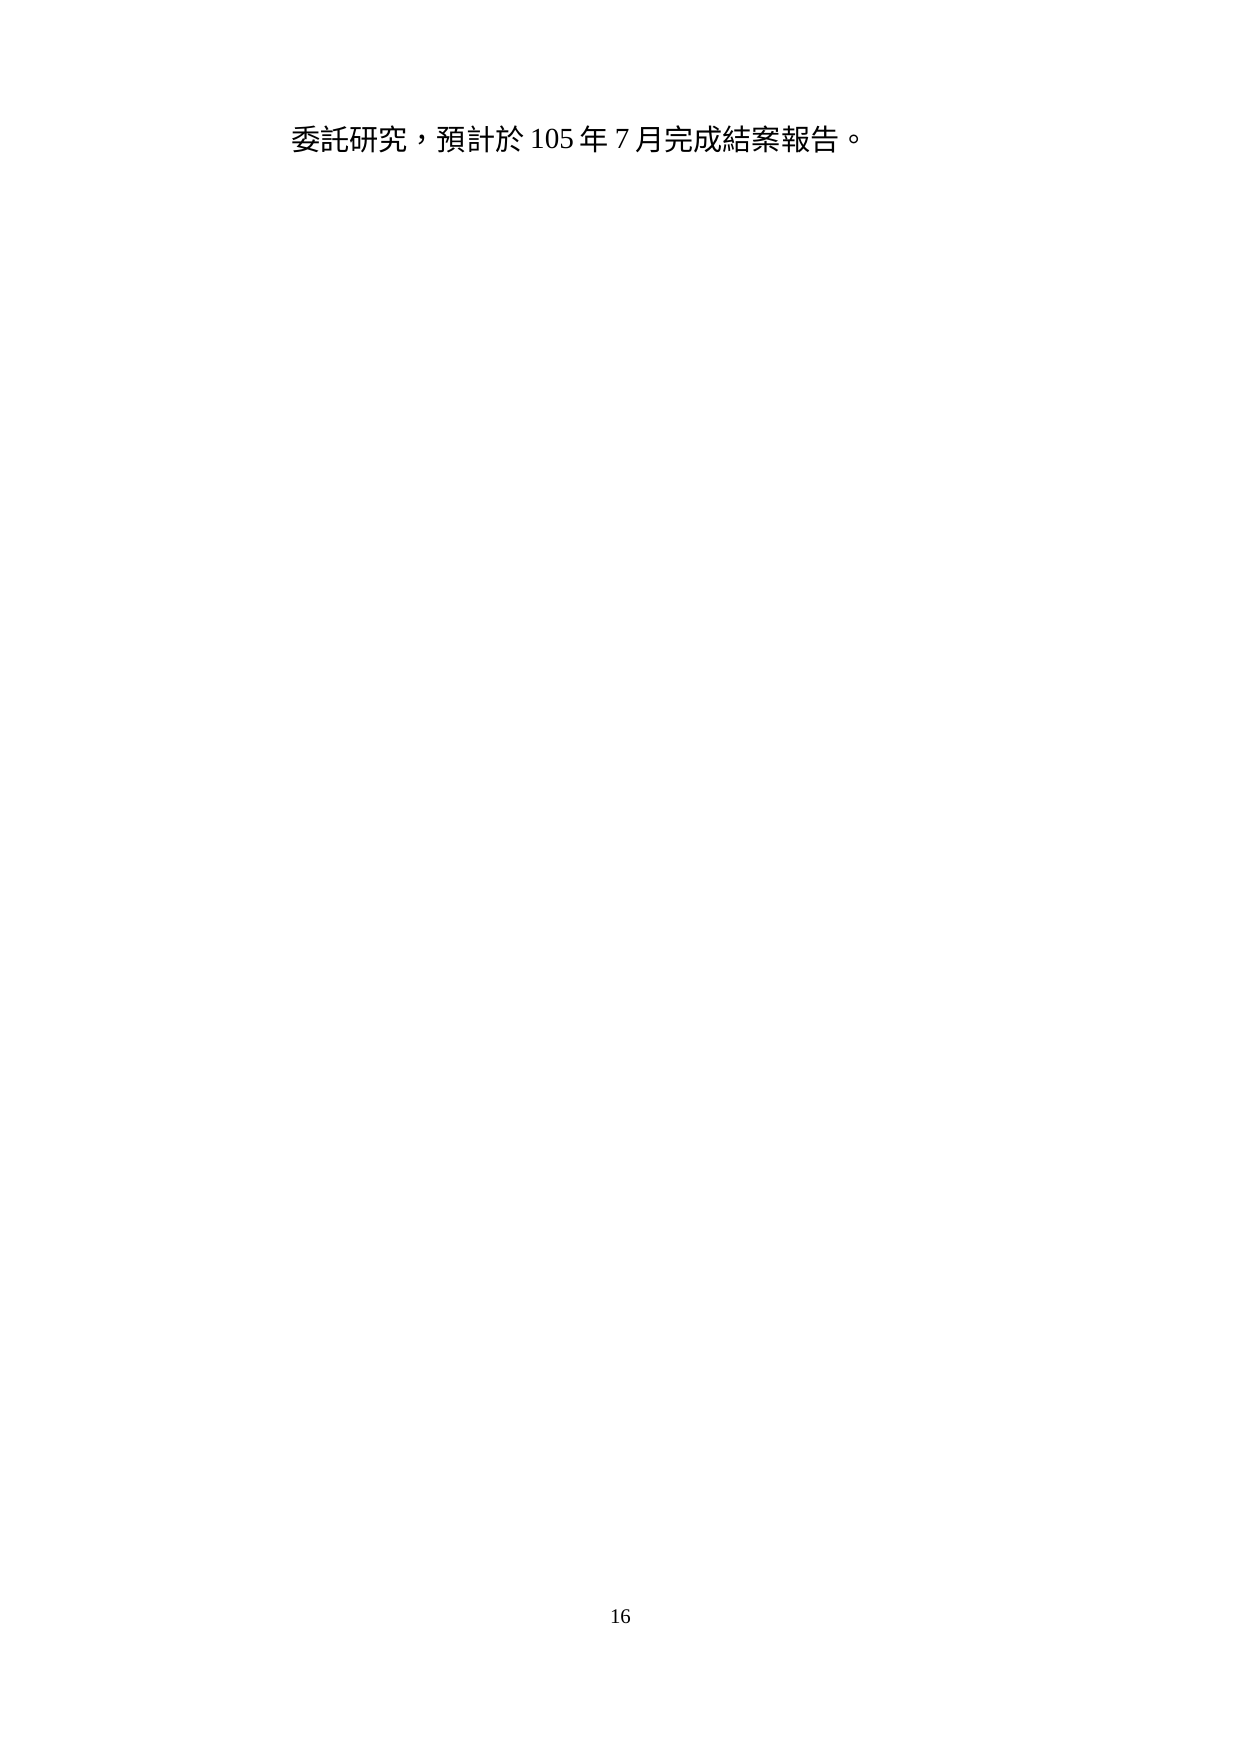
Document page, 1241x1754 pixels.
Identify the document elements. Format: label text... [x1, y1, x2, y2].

text 委託研究，預計於105年7月完成結案報告。 [291, 96, 1053, 159]
